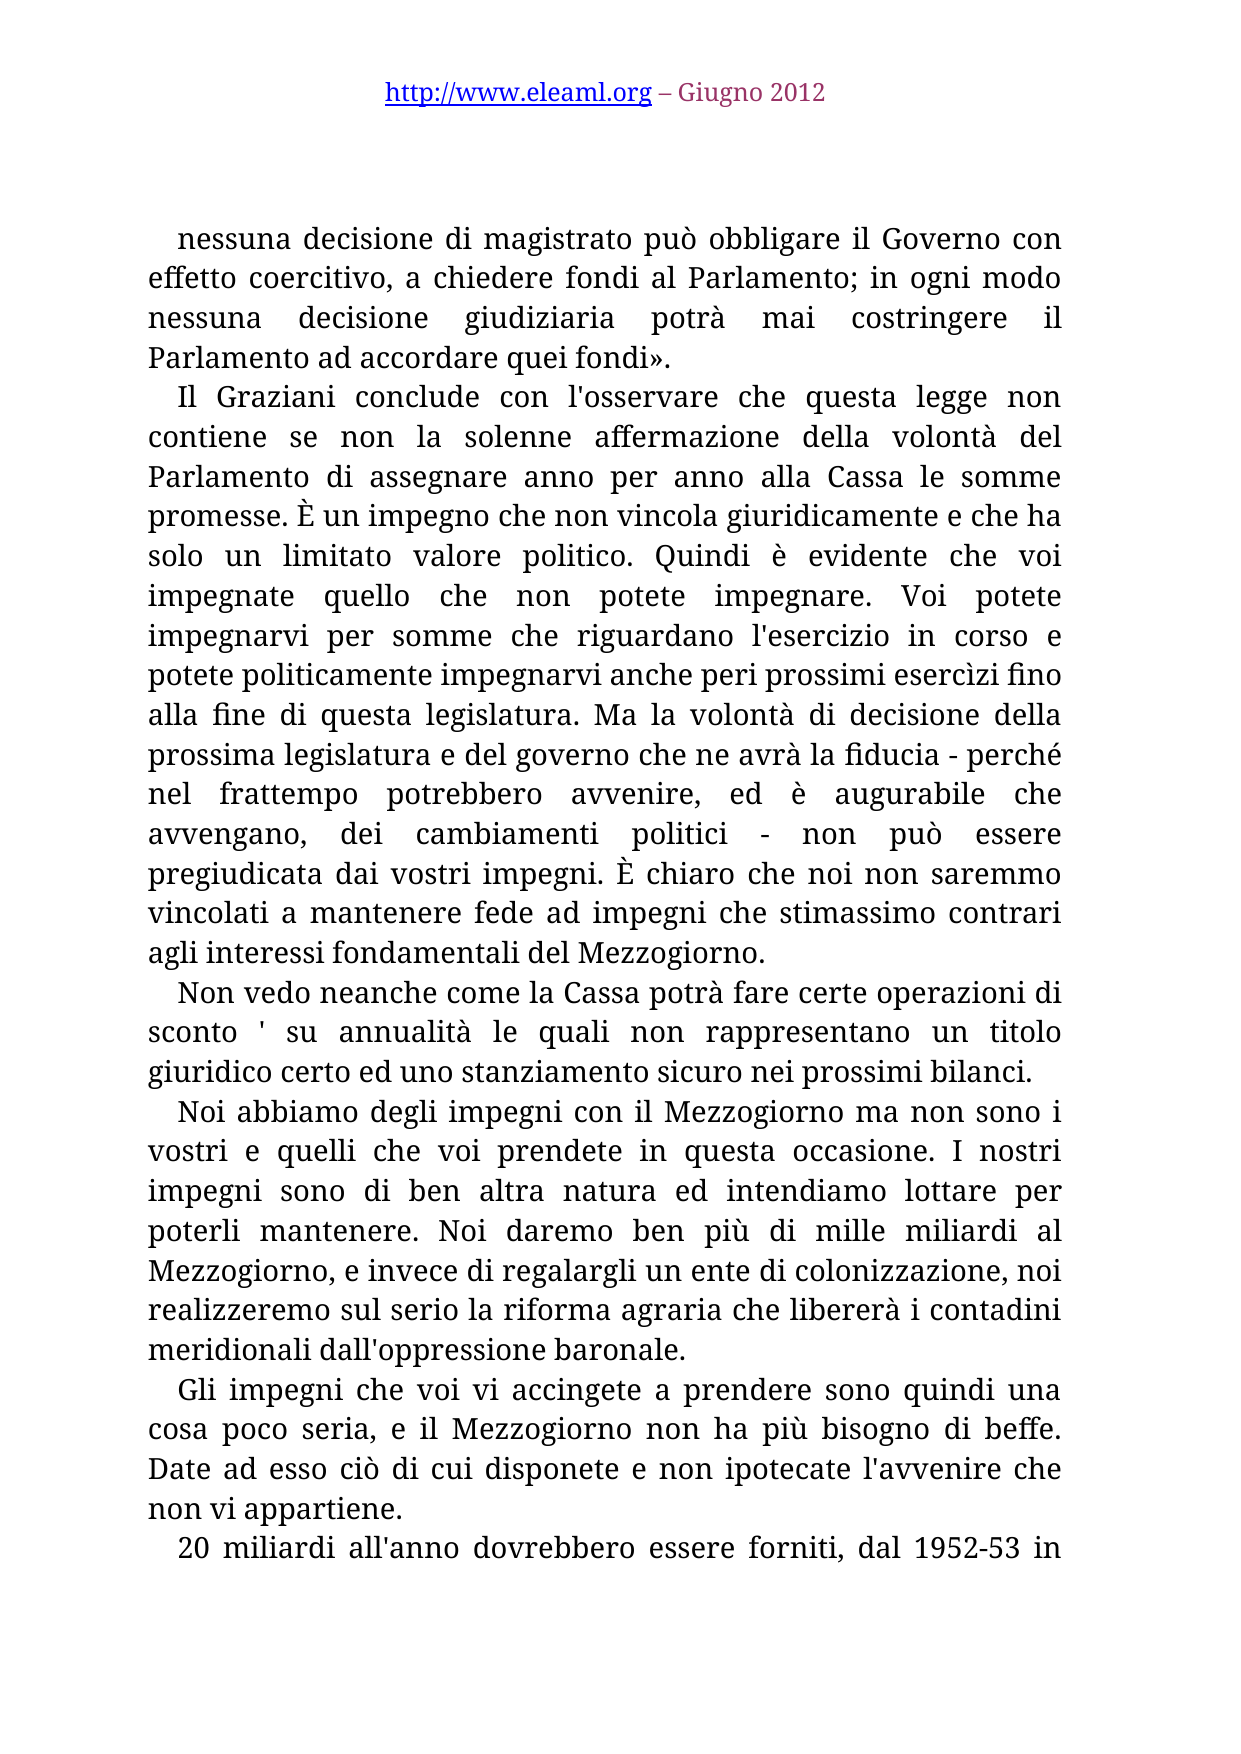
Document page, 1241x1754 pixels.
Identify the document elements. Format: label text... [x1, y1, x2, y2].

text Gli impegni che voi vi accingete a prendere sono quindi una cosa poco seria, e il Mezzogiorno non ha più bisogno di beffe. Date ad esso ciò di cui disponete e non ipotecate l'avvenire che non vi appartiene. [148, 1369, 1063, 1528]
text Il Graziani conclude con l'osservare che questa legge non contiene se non la solenne affermazione della volontà del Parlamento di assegnare anno per anno alla Cassa le somme promesse. È un impegno che non vincola giuridicamente e che ha solo un limitato valore politico. Quindi è evidente che voi impegnate quello che non potete impegnare. Voi potete impegnarvi per somme che riguardano l'esercizio in corso e potete politicamente impegnarvi anche peri prossimi esercìzi fino alla fine di questa legislatura. Ma la volontà di decisione della prossima legislatura e del governo che ne avrà la fiducia - perché nel frattempo potrebbero avvenire, ed è augurabile che avvengano, dei cambiamenti politici - non può essere pregiudicata dai vostri impegni. È chiaro che noi non saremmo vincolati a mantenere fede ad impegni che stimassimo contrari agli interessi fondamentali del Mezzogiorno. [148, 377, 1063, 972]
text nessuna decisione di magistrato può obbligare il Governo con effetto coercitivo, a chiedere fondi al Parlamento; in ogni modo nessuna decisione giudiziaria potrà mai costringere il Parlamento ad accordare quei fondi». [148, 218, 1063, 377]
text Noi abbiamo degli impegni con il Mezzogiorno ma non sono i vostri e quelli che voi prendete in questa occasione. I nostri impegni sono di ben altra natura ed intendiamo lottare per poterli mantenere. Noi daremo ben più di mille miliardi al Mezzogiorno, e invece di regalargli un ente di colonizzazione, noi realizzeremo sul serio la riforma agraria che libererà i contadini meridionali dall'oppressione baronale. [148, 1091, 1063, 1369]
text Non vedo neanche come la Cassa potrà fare certe operazioni di sconto ' su annualità le quali non rappresentano un titolo giuridico certo ed uno stanziamento sicuro nei prossimi bilanci. [148, 972, 1063, 1091]
text 20 miliardi all'anno dovrebbero essere forniti, dal 1952-53 in [148, 1528, 1063, 1567]
